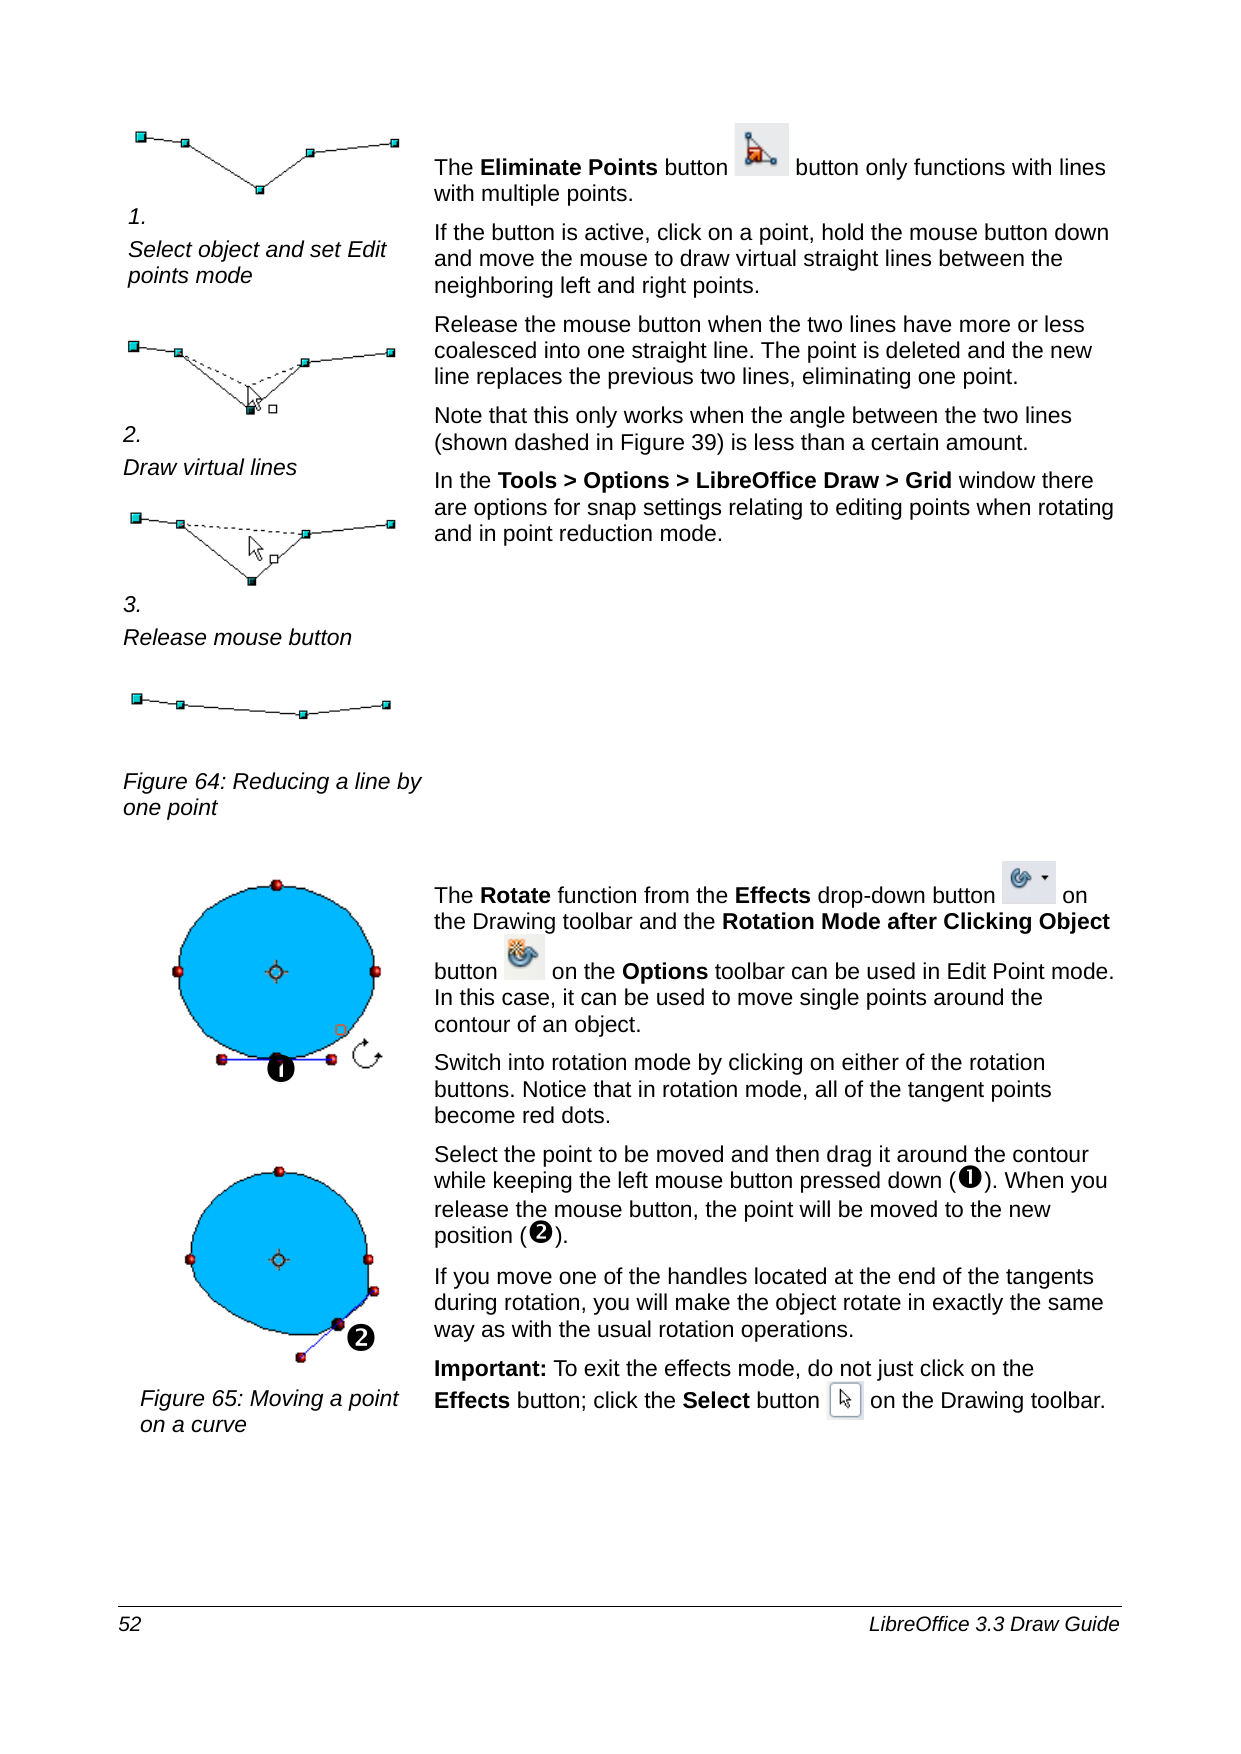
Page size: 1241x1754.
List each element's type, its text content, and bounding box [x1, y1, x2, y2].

table_header The Eliminate Points button button only functions with lines with multiple points. If the button is active, click on a point, hold the mouse button down and move the mouse to draw virtual straight lines between the neighboring left and right points. Release the mouse button when the two lines have more or less coalesced into one straight line. The point is deleted and the new line replaces the previous two lines, eliminating one point. Note that this only works when the angle between the two lines (shown dashed in Figure 39) is less than a certain amount. In the Tools > Options > LibreOffice Draw > Grid window there are options for snap settings relating to editing points when rotating and in point reduction mode. [428, 118, 1122, 831]
picture [122, 504, 404, 592]
picture [734, 123, 789, 176]
table_header [117, 118, 428, 326]
picture [122, 331, 404, 421]
table_header The Rotate function from the Effects drop-down button on the Drawing toolbar and the Rotation Mode after Clicking Object button on the Options toolbar can be used in Edit Point mode. In this case, it can be used to move single points around the contour of an object. Switch into rotation mode by clicking on either of the rotation buttons. Notice that in rotation mode, all of the tangent points become red dots. Select the point to be moved and then drag it around the contour while keeping the left mouse button pressed down (➊). When you release the mouse button, the point will be moved to the new position (➋). If you move one of the handles located at the end of the tangents during rotation, you will make the object rotate in exactly the same way as with the usual rotation operations. Important: To exit the effects mode, do not just click on the Effects button; click the Select button on the Drawing toolbar. [428, 856, 1122, 1483]
picture [503, 934, 546, 980]
picture [168, 1154, 395, 1373]
table_header [117, 856, 428, 1483]
picture [122, 685, 404, 735]
table_header The Rotate function from the Effects drop-down button on the Drawing toolbar and the Rotation Mode after Clicking Object button on the Options toolbar can be used in Edit Point mode. In this case, it can be used to move single points around the contour of an object. Switch into rotation mode by clicking on either of the rotation buttons. Notice that in rotation mode, all of the tangent points become red dots. Select the point to be moved and then drag it around the contour while keeping the left mouse button pressed down (➊). When you release the mouse button, the point will be moved to the new position (➋). If you move one of the handles located at the end of the tangents during rotation, you will make the object rotate in exactly the same way as with the usual rotation operations. Important: To exit the effects mode, do not just click on the Effects button; click the Select button on the Drawing toolbar. [140, 1155, 423, 1438]
table_cell [117, 326, 428, 504]
picture [160, 867, 403, 1089]
picture [127, 123, 409, 203]
table_cell [117, 505, 428, 831]
picture [1002, 861, 1056, 904]
picture [826, 1381, 864, 1420]
